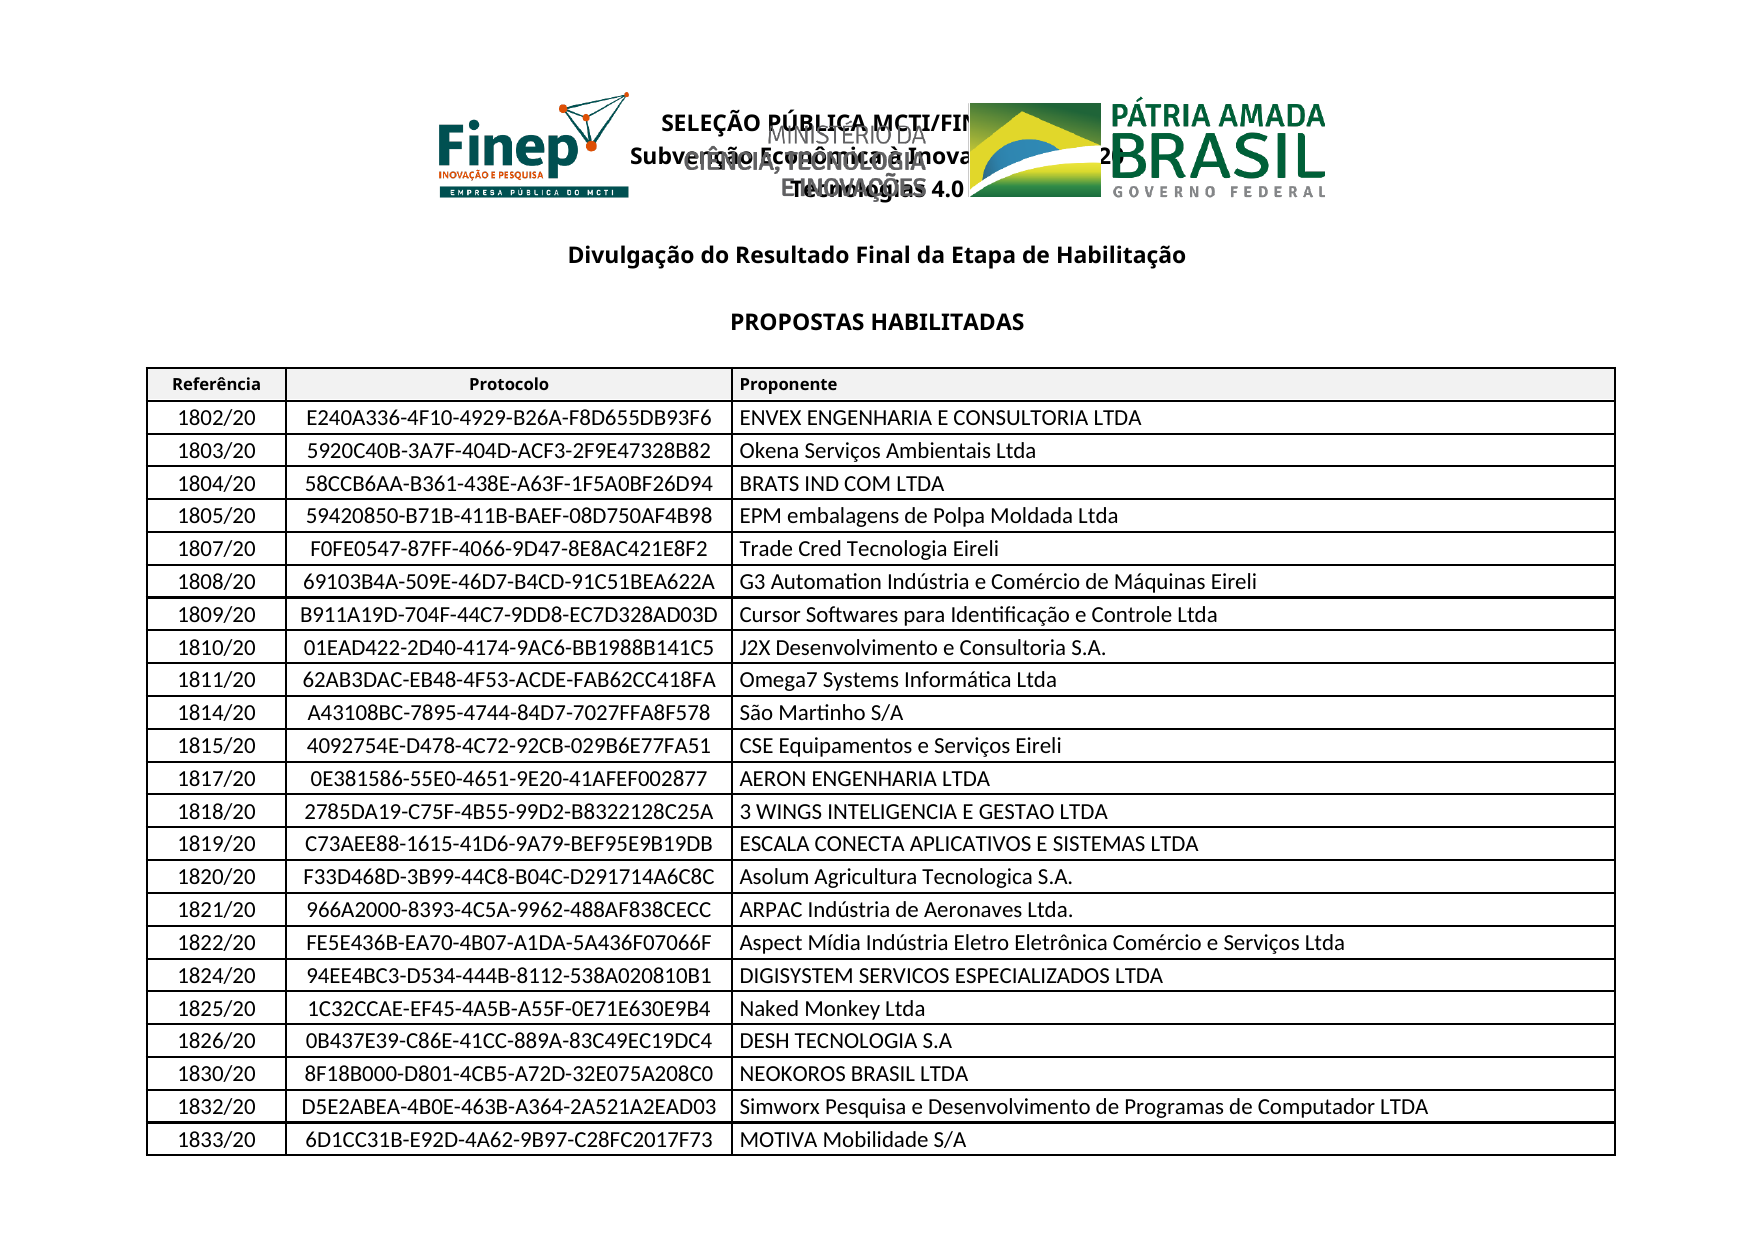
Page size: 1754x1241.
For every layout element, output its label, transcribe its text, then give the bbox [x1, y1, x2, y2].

table_cell 59420850-B71B-411B-BAEF-08D750AF4B98 [287, 500, 731, 531]
table_cell 1833/20 [148, 1124, 285, 1154]
table_cell 1817/20 [148, 763, 285, 793]
table_cell 1821/20 [148, 894, 285, 924]
table_cell 1820/20 [148, 861, 285, 892]
table_cell 1809/20 [148, 599, 285, 629]
table_cell 1818/20 [148, 795, 285, 826]
table_cell F33D468D-3B99-44C8-B04C-D291714A6C8C [287, 861, 731, 892]
table_cell 0E381586-55E0-4651-9E20-41AFEF002877 [287, 763, 731, 793]
table_cell 1815/20 [148, 730, 285, 761]
table_cell 1824/20 [148, 960, 285, 990]
table_cell 8F18B000-D801-4CB5-A72D-32E075A208C0 [287, 1058, 731, 1089]
table_cell F0FE0547-87FF-4066-9D47-8E8AC421E8F2 [287, 533, 731, 564]
table_cell 1822/20 [148, 927, 285, 957]
table_cell NEOKOROS BRASIL LTDA [733, 1058, 1614, 1089]
table_cell 1810/20 [148, 631, 285, 662]
table_cell MOTIVA Mobilidade S/A [733, 1124, 1614, 1154]
table_cell 1819/20 [148, 828, 285, 859]
table_cell 1830/20 [148, 1058, 285, 1089]
table_cell 4092754E-D478-4C72-92CB-029B6E77FA51 [287, 730, 731, 761]
table_cell 69103B4A-509E-46D7-B4CD-91C51BEA622A [287, 566, 731, 596]
table_cell 1825/20 [148, 992, 285, 1023]
table_cell B911A19D-704F-44C7-9DD8-EC7D328AD03D [287, 599, 731, 629]
table_cell D5E2ABEA-4B0E-463B-A364-2A521A2EAD03 [287, 1091, 731, 1121]
table_header Proponente [733, 369, 1614, 399]
table_header Protocolo [287, 369, 731, 399]
table_cell 3 WINGS INTELIGENCIA E GESTAO LTDA [733, 795, 1614, 826]
table_cell 58CCB6AA-B361-438E-A63F-1F5A0BF26D94 [287, 467, 731, 498]
table_cell Omega7 Systems Informática Ltda [733, 664, 1614, 695]
table_cell 1808/20 [148, 566, 285, 596]
table_cell DESH TECNOLOGIA S.A [733, 1025, 1614, 1056]
table_cell 62AB3DAC-EB48-4F53-ACDE-FAB62CC418FA [287, 664, 731, 695]
table_cell DIGISYSTEM SERVICOS ESPECIALIZADOS LTDA [733, 960, 1614, 990]
table_cell 1814/20 [148, 697, 285, 728]
table_cell Cursor Softwares para Identificação e Controle Ltda [733, 599, 1614, 629]
table_cell 5920C40B-3A7F-404D-ACF3-2F9E47328B82 [287, 435, 731, 465]
table_cell J2X Desenvolvimento e Consultoria S.A. [733, 631, 1614, 662]
table_cell C73AEE88-1615-41D6-9A79-BEF95E9B19DB [287, 828, 731, 859]
table_cell 1803/20 [148, 435, 285, 465]
table_cell 966A2000-8393-4C5A-9962-488AF838CECC [287, 894, 731, 924]
table_cell 1832/20 [148, 1091, 285, 1121]
table_cell Aspect Mídia Indústria Eletro Eletrônica Comércio e Serviços Ltda [733, 927, 1614, 957]
table_cell 1807/20 [148, 533, 285, 564]
table_cell 1811/20 [148, 664, 285, 695]
table_cell Trade Cred Tecnologia Eireli [733, 533, 1614, 564]
table_cell 94EE4BC3-D534-444B-8112-538A020810B1 [287, 960, 731, 990]
table_cell G3 Automation Indústria e Comércio de Máquinas Eireli [733, 566, 1614, 596]
table_cell 2785DA19-C75F-4B55-99D2-B8322128C25A [287, 795, 731, 826]
table_cell Okena Serviços Ambientais Ltda [733, 435, 1614, 465]
table_cell BRATS IND COM LTDA [733, 467, 1614, 498]
table_cell AERON ENGENHARIA LTDA [733, 763, 1614, 793]
table_cell 6D1CC31B-E92D-4A62-9B97-C28FC2017F73 [287, 1124, 731, 1154]
table_cell São Martinho S/A [733, 697, 1614, 728]
table_cell 1826/20 [148, 1025, 285, 1056]
table_cell Asolum Agricultura Tecnologica S.A. [733, 861, 1614, 892]
table_cell 1802/20 [148, 402, 285, 432]
table_cell ENVEX ENGENHARIA E CONSULTORIA LTDA [733, 402, 1614, 432]
table_cell FE5E436B-EA70-4B07-A1DA-5A436F07066F [287, 927, 731, 957]
table_cell 1804/20 [148, 467, 285, 498]
table_cell 0B437E39-C86E-41CC-889A-83C49EC19DC4 [287, 1025, 731, 1056]
table_cell 1C32CCAE-EF45-4A5B-A55F-0E71E630E9B4 [287, 992, 731, 1023]
table_cell CSE Equipamentos e Serviços Eireli [733, 730, 1614, 761]
table_cell E240A336-4F10-4929-B26A-F8D655DB93F6 [287, 402, 731, 432]
table_cell Simworx Pesquisa e Desenvolvimento de Programas de Computador LTDA [733, 1091, 1614, 1121]
table_cell 01EAD422-2D40-4174-9AC6-BB1988B141C5 [287, 631, 731, 662]
table_cell EPM embalagens de Polpa Moldada Ltda [733, 500, 1614, 531]
table_cell ESCALA CONECTA APLICATIVOS E SISTEMAS LTDA [733, 828, 1614, 859]
table_cell 1805/20 [148, 500, 285, 531]
table_cell Naked Monkey Ltda [733, 992, 1614, 1023]
table_header Referência [148, 369, 285, 399]
table_cell ARPAC Indústria de Aeronaves Ltda. [733, 894, 1614, 924]
table_cell A43108BC-7895-4744-84D7-7027FFA8F578 [287, 697, 731, 728]
